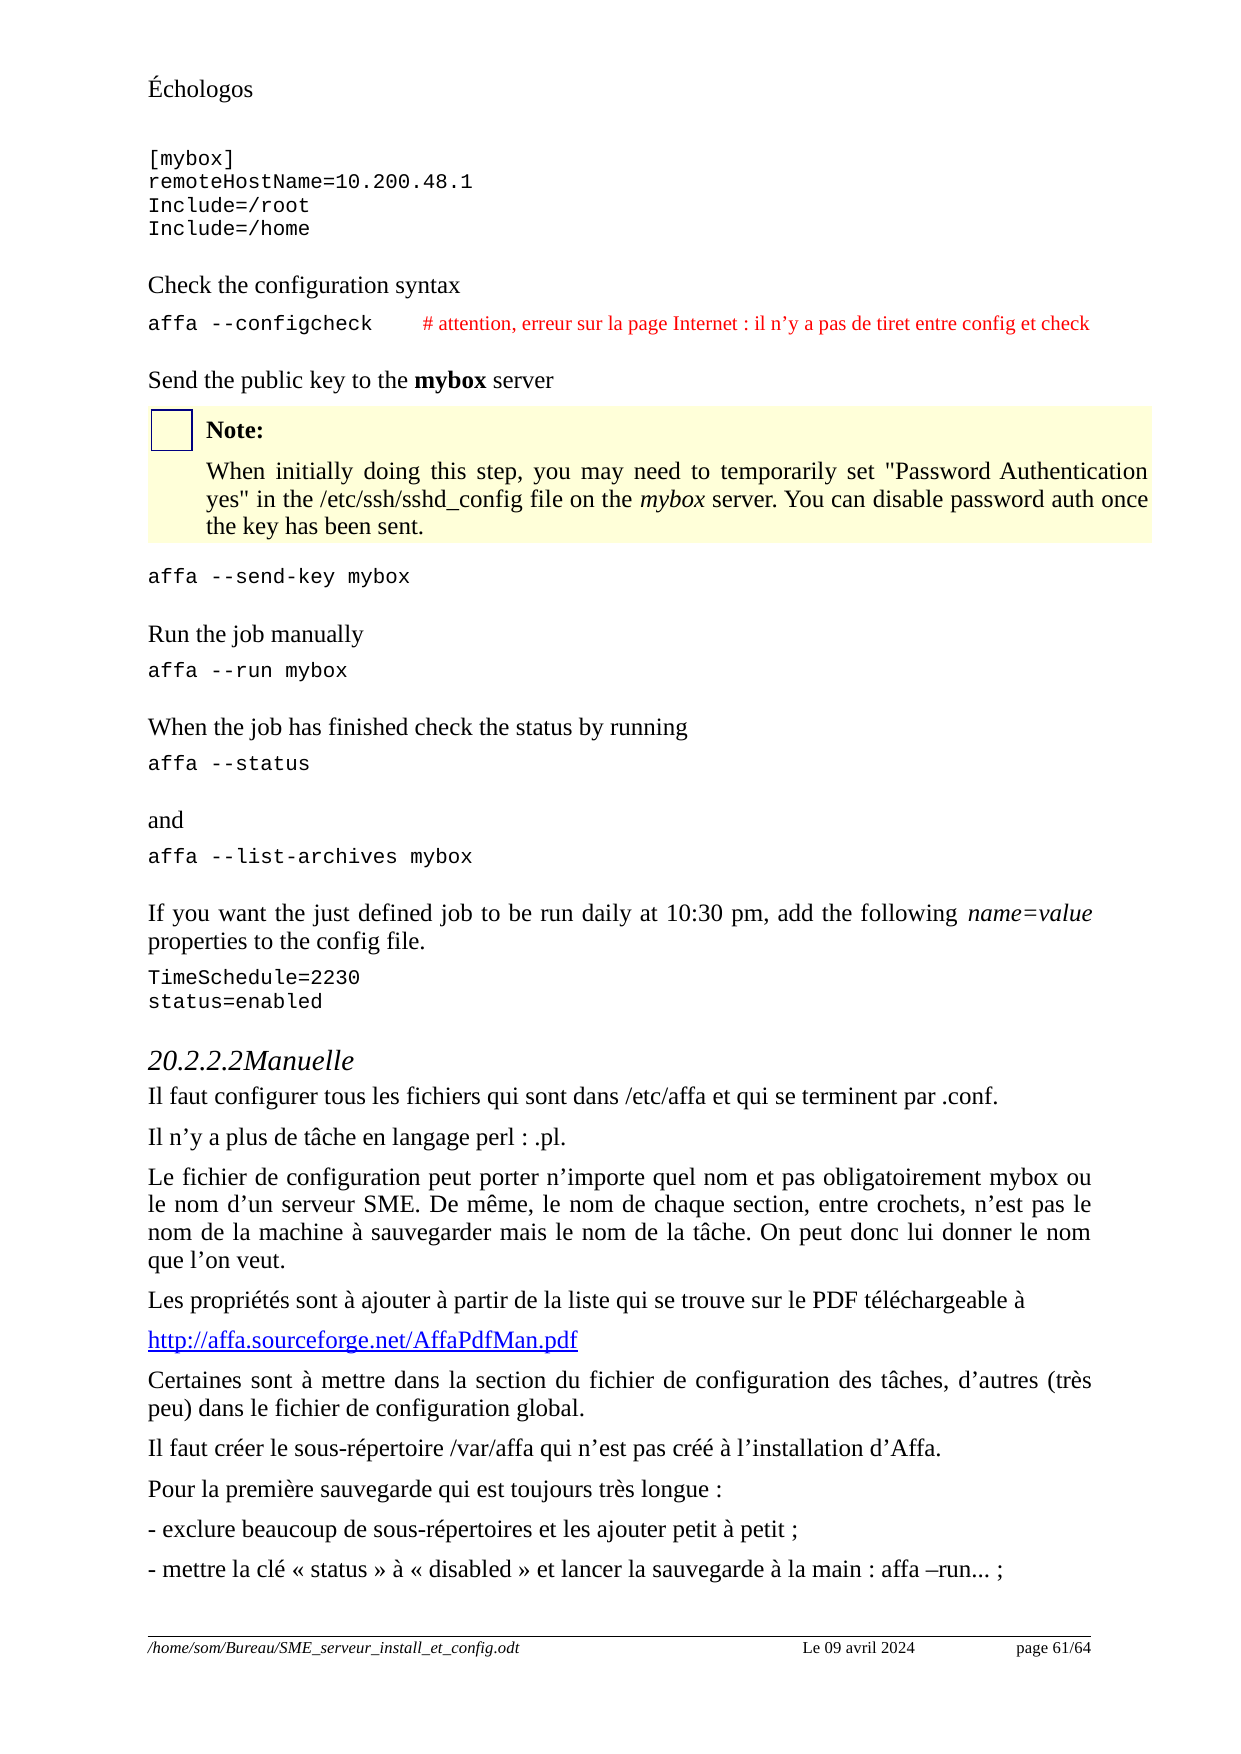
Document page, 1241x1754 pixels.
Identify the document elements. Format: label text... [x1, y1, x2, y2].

text Run the job manually [148, 620, 1092, 647]
text remoteHostName=10.200.48.1 [148, 171, 1092, 195]
text Send the public key to the mybox server [148, 366, 1092, 393]
table_header Note: [203, 406, 1152, 454]
text [mybox] [148, 148, 1092, 171]
text - mettre la clé « status » à « disabled » et lancer la sauvegarde à la main : affa –run... ; [148, 1555, 1092, 1583]
text affa --configcheck # attention, erreur sur la page Internet : il n’y a pas de tiret entre config et check [148, 312, 1092, 336]
text Check the configuration syntax [148, 271, 1092, 299]
text Certaines sont à mettre dans la section du fichier de configuration des tâches, d’autres (très peu) dans le fichier de configuration global. [148, 1367, 1092, 1422]
text When the job has finished check the status by running [148, 713, 1092, 741]
text status=enabled [148, 991, 1092, 1014]
subtitle Manuelle [148, 1044, 1092, 1076]
text TimeSchedule=2230 [148, 967, 1092, 991]
text Il n’y a plus de tâche en langage perl : .pl. [148, 1123, 1092, 1150]
text If you want the just defined job to be run daily at 10:30 pm, add the following name=value properties to the config file. [148, 899, 1092, 955]
text Il faut configurer tous les fichiers qui sont dans /etc/affa et qui se terminent par .conf. [148, 1082, 1092, 1110]
text Pour la première sauvegarde qui est toujours très longue : [148, 1475, 1092, 1502]
text Include=/home [148, 218, 1092, 242]
text Les propriétés sont à ajouter à partir de la liste qui se trouve sur le PDF téléchargeable à [148, 1286, 1092, 1314]
table_cell When initially doing this step, you may need to temporarily set "Password Authentication yes" in the /etc/ssh/sshd_config file on the mybox server. You can disable password auth once the key has been sent. [203, 454, 1152, 543]
text affa --list-archives mybox [148, 846, 1092, 870]
table_header [148, 406, 203, 454]
text http://affa.sourceforge.net/AffaPdfMan.pdf [148, 1326, 1092, 1354]
text affa --status [148, 753, 1092, 777]
text Il faut créer le sous-répertoire /var/affa qui n’est pas créé à l’installation d’Affa. [148, 1434, 1092, 1462]
text - exclure beaucoup de sous-répertoires et les ajouter petit à petit ; [148, 1515, 1092, 1543]
text affa --run mybox [148, 660, 1092, 683]
text affa --send-key mybox [148, 567, 1092, 590]
text and [148, 806, 1092, 834]
text Include=/root [148, 195, 1092, 218]
text Le fichier de configuration peut porter n’importe quel nom et pas obligatoirement mybox ou le nom d’un serveur SME. De même, le nom de chaque section, entre crochets, n’est pas le nom de la machine à sauvegarder mais le nom de la tâche. On peut donc lui donner le nom que l’on veut. [148, 1163, 1092, 1274]
table_cell [148, 454, 203, 543]
